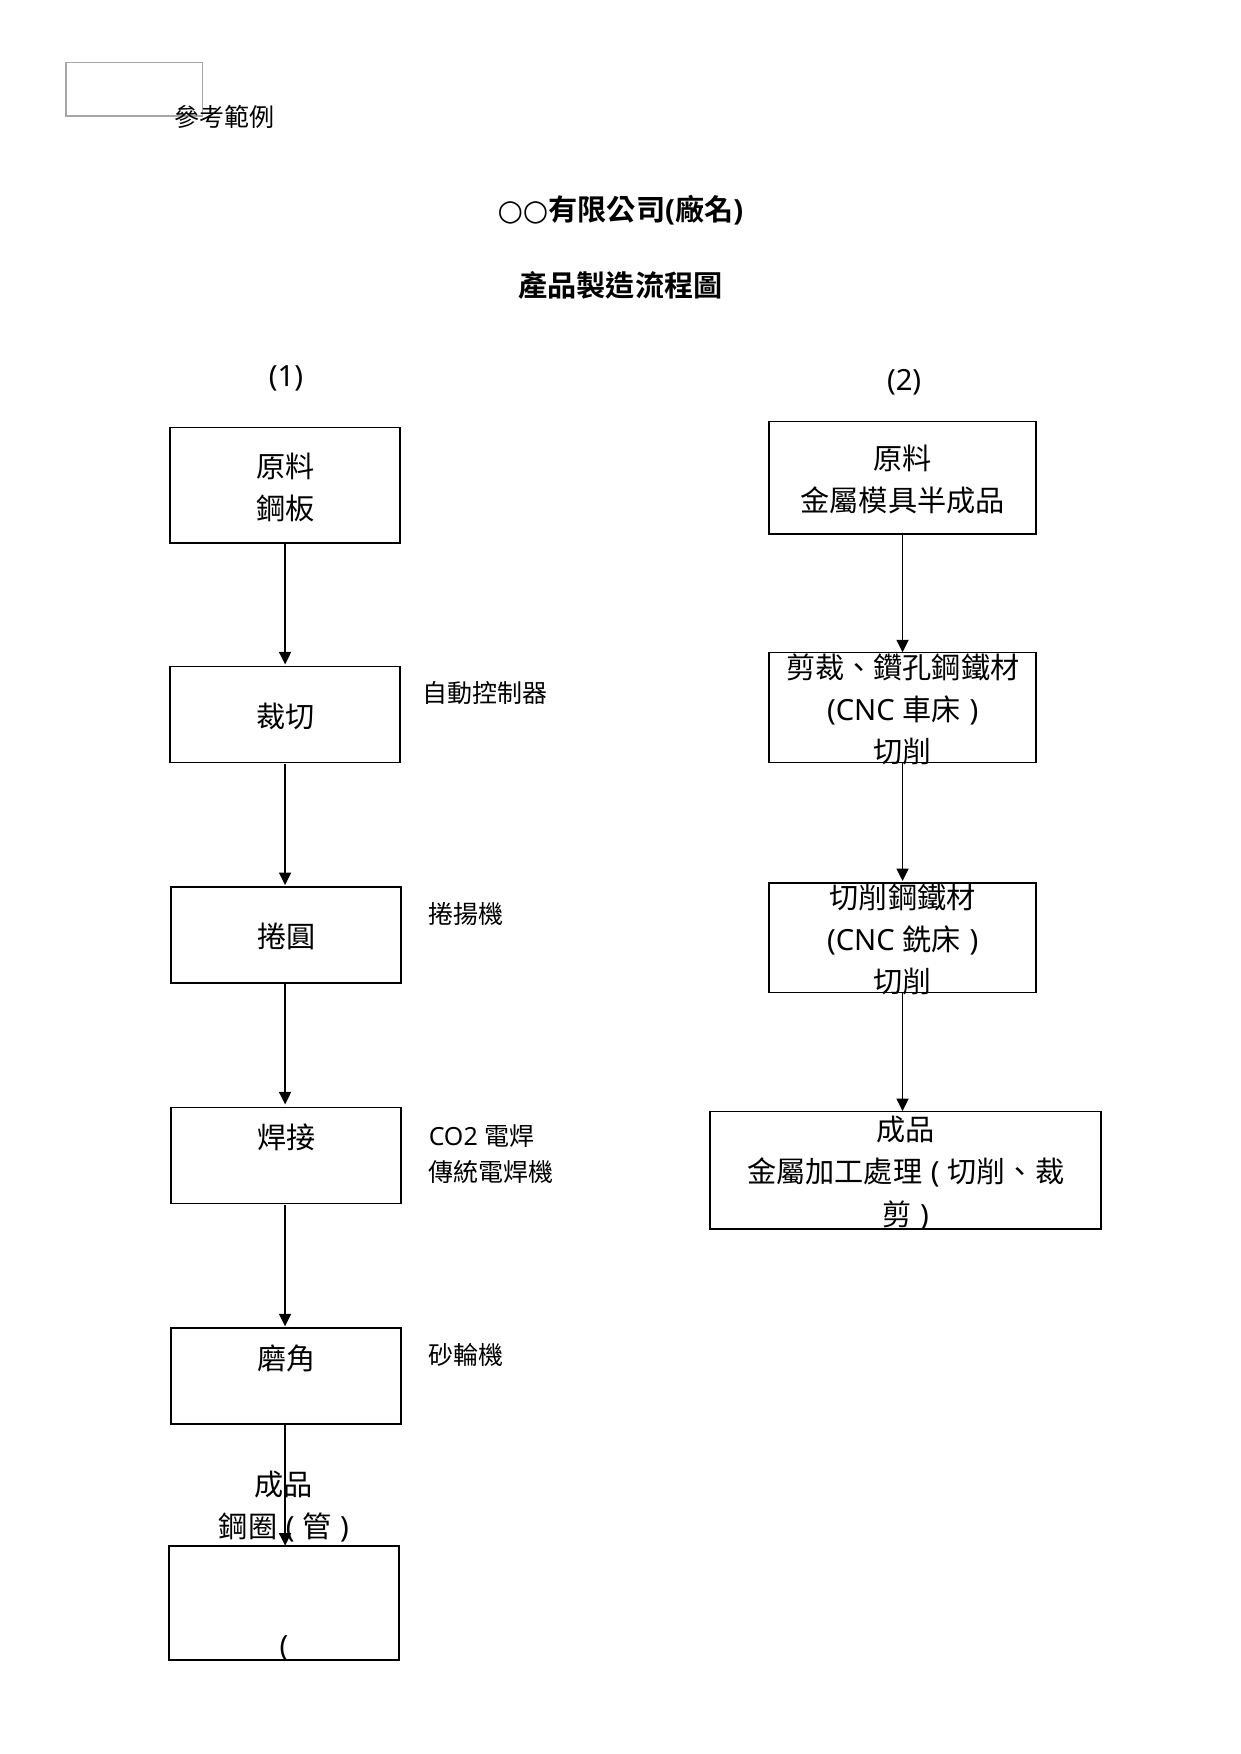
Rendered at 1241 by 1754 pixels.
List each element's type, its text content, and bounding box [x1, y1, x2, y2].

text 產品製造流程圖 [159, 239, 1081, 314]
text ○○有限公司(廠名) [159, 164, 1081, 239]
text (1) [257, 355, 314, 394]
text (2) [876, 359, 932, 399]
